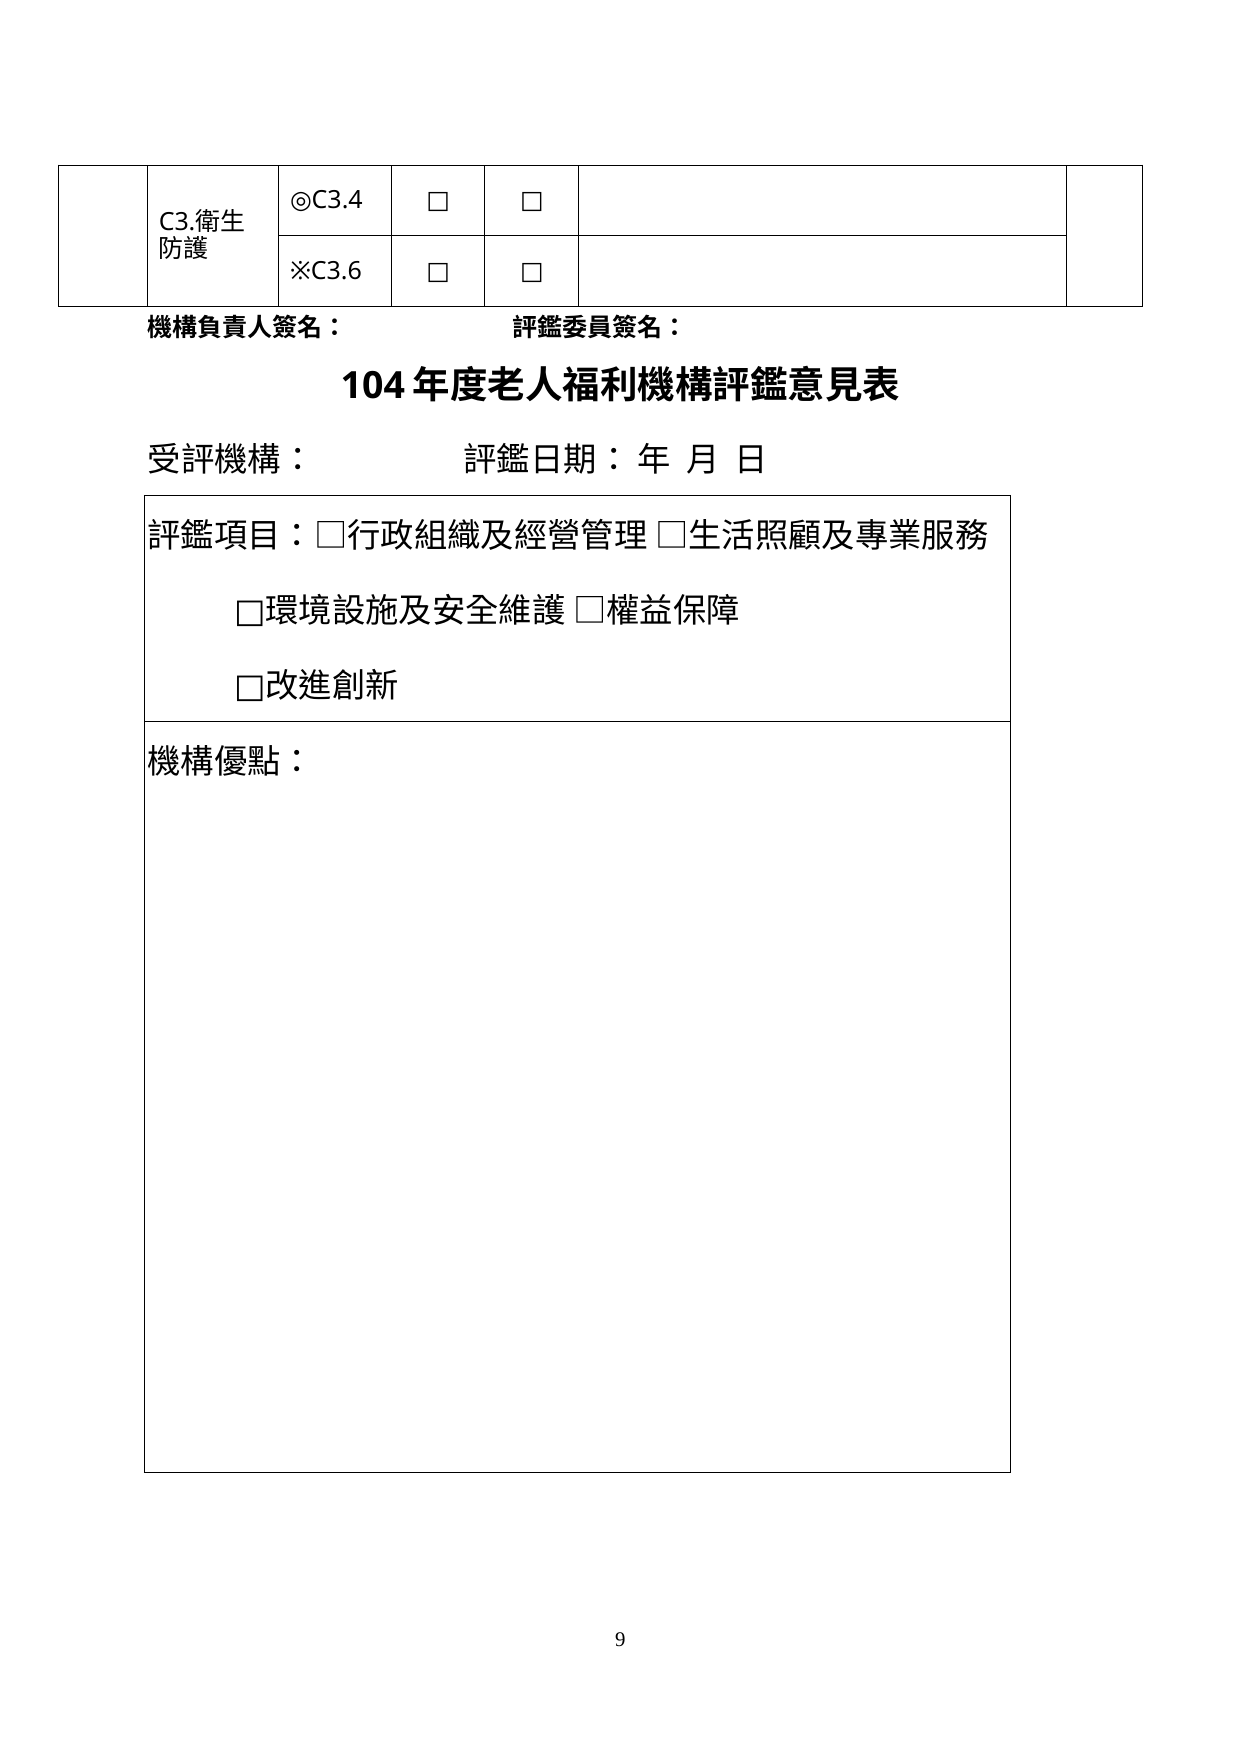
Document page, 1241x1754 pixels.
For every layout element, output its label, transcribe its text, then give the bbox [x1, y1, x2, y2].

table_cell 機構優點： [145, 722, 1010, 1472]
table_cell [579, 236, 1066, 306]
text 104年度老人福利機構評鑑意見表 [148, 345, 1092, 420]
table_cell ※C3.6 [279, 236, 391, 306]
table_header 評鑑項目：□行政組織及經營管理 □生活照顧及專業服務 □環境設施及安全維護 □權益保障 □改進創新 [145, 496, 1010, 721]
table_cell [1067, 166, 1142, 306]
table_cell □ [485, 236, 578, 306]
table_cell C3.衛生防護 [148, 166, 278, 306]
table_cell □ [392, 166, 484, 235]
table_cell □ [392, 236, 484, 306]
table_cell [59, 166, 147, 306]
table_cell □ [485, 166, 578, 235]
text 機構負責人簽名： 評鑑委員簽名： [148, 307, 1092, 345]
table_cell ◎C3.4 [279, 166, 391, 235]
text 受評機構： 評鑑日期： 年 月 日 [148, 420, 1092, 495]
table_cell [579, 166, 1066, 235]
